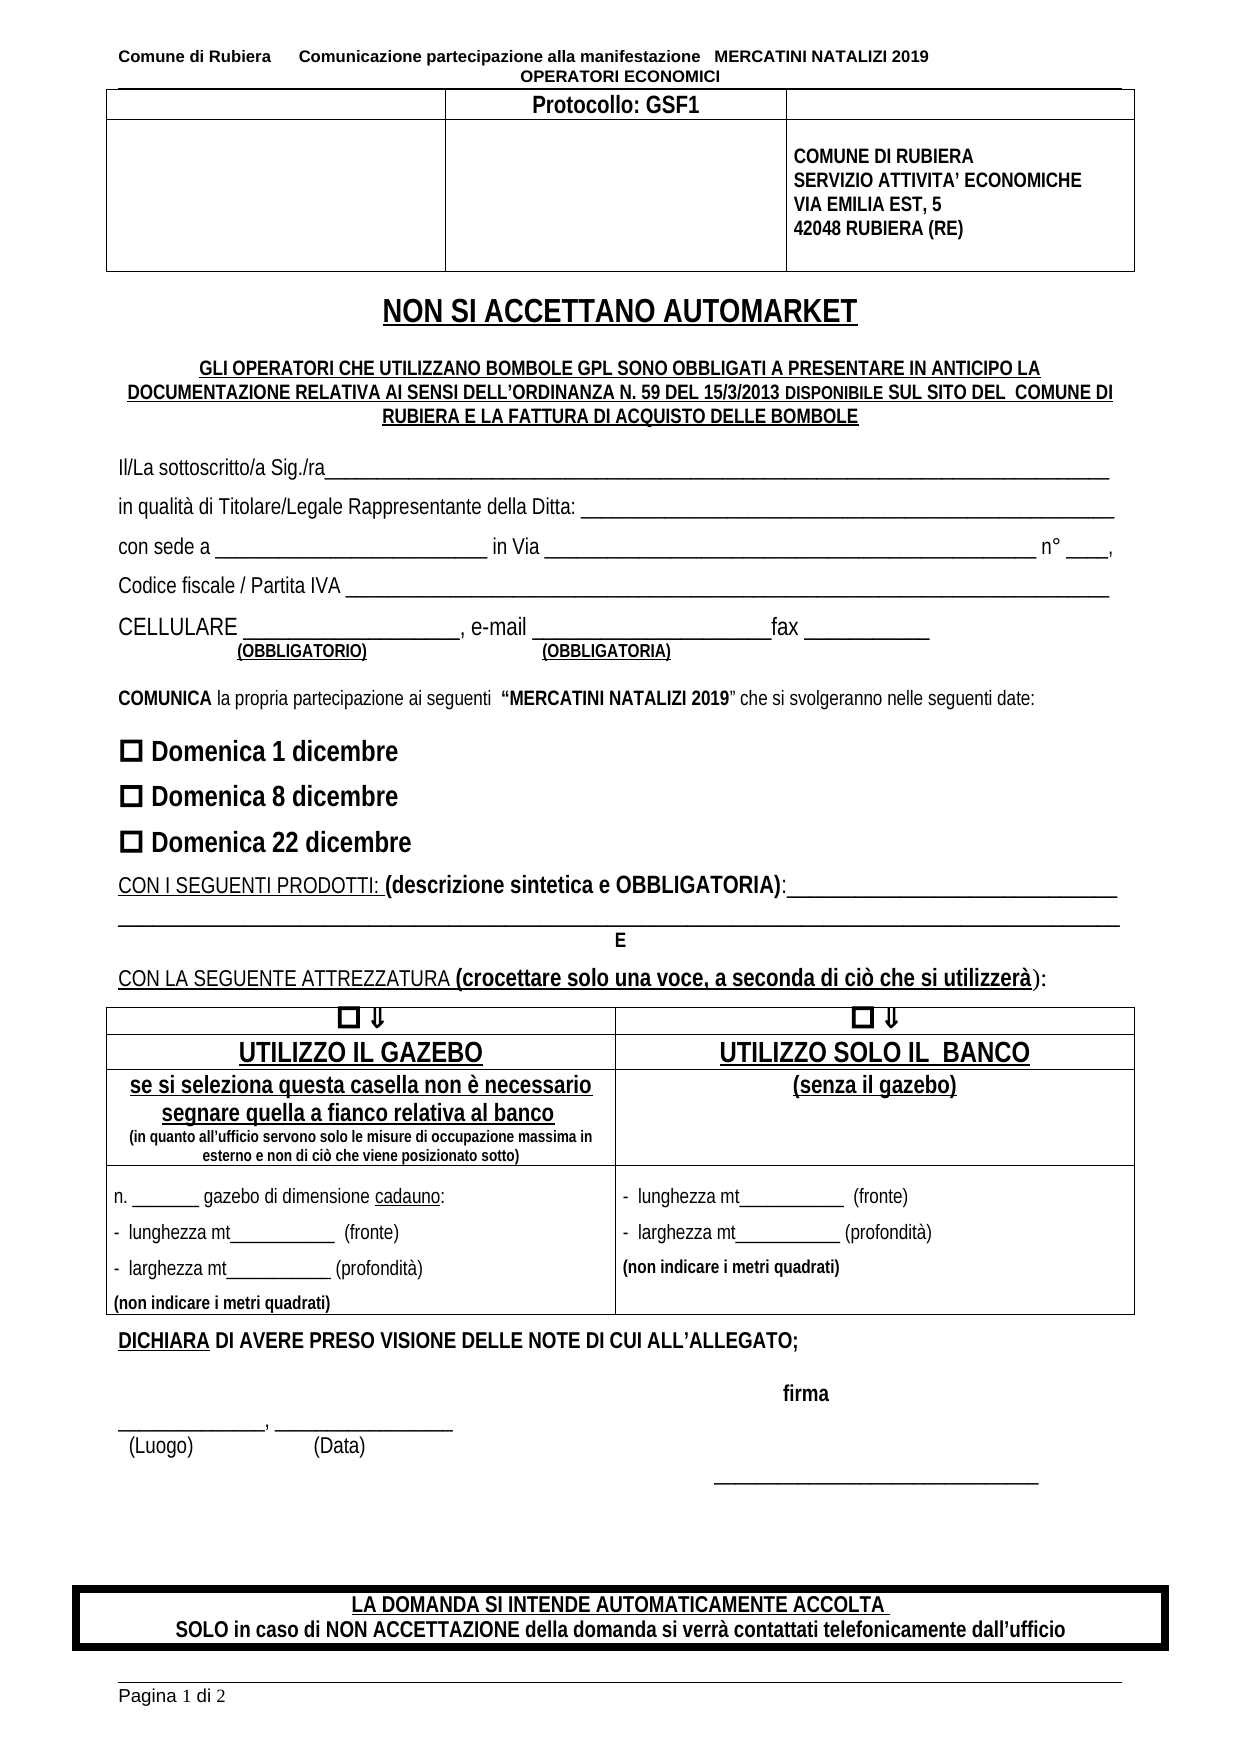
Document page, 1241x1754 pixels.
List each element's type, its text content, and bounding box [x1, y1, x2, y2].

text GLI OPERATORI CHE UTILIZZANO BOMBOLE GPL SONO OBBLIGATI A PRESENTARE IN ANTICIPO LA DOCUMENTAZIONE RELATIVA AI SENSI DELL’ORDINANZA N. 59 DEL 15/3/2013 DISPONIBILE SUL SITO DEL COMUNE DI RUBIERA E LA FATTURA DI ACQUISTO DELLE BOMBOLE [118, 356, 1122, 427]
table_header   [616, 1008, 1134, 1034]
text CON I SEGUENTI PRODOTTI: (descrizione sintetica e OBBLIGATORIA):_____________________________ [118, 870, 1122, 899]
table_cell [107, 120, 445, 271]
table_header [787, 90, 1134, 118]
text ________________________________________________________________________________________ [118, 899, 1122, 927]
table_cell (senza il gazebo) [616, 1070, 1134, 1165]
text CELLULARE ___________________, e-mail _____________________fax ___________ [118, 612, 1122, 640]
table_cell COMUNE DI RUBIERA SERVIZIO ATTIVITA’ ECONOMICHE VIA EMILIA EST, 5 42048 RUBIERA (RE) [787, 120, 1134, 271]
table_cell UTILIZZO SOLO IL BANCO [616, 1035, 1134, 1069]
text  Domenica 22 dicembre [118, 825, 1122, 858]
table_header LA DOMANDA SI INTENDE AUTOMATICAMENTE ACCOLTA SOLO in caso di NON ACCETTAZIONE della domanda si verrà contattati telefonicamente dall’ufficio [80, 1593, 1161, 1643]
table_cell se si seleziona questa casella non è necessario segnare quella a fianco relativa al banco (in quanto all’ufficio servono solo le misure di occupazione massima in esterno e non di ciò che viene posizionato sotto) [107, 1070, 615, 1165]
table_header [107, 90, 445, 118]
text ______________, _________________ [118, 1406, 1122, 1432]
table_cell [446, 120, 786, 271]
text _______________________________ [118, 1458, 1122, 1485]
text Codice fiscale / Partita IVA _________________________________________________________________________ [118, 572, 1122, 599]
text in qualità di Titolare/Legale Rappresentante della Ditta: ___________________________________________________ [118, 493, 1122, 520]
text CON LA SEGUENTE ATTREZZATURA (crocettare solo una voce, a seconda di ciò che si utilizzerà): [118, 963, 1122, 992]
text  Domenica 8 dicembre [118, 779, 1122, 813]
text firma [118, 1379, 1122, 1406]
subtitle DICHIARA DI AVERE PRESO VISIONE DELLE NOTE DI CUI ALL’ALLEGATO; [118, 1327, 1122, 1353]
table_cell - lunghezza mt___________ (fronte) - larghezza mt___________ (profondità) (non indicare i metri quadrati) [616, 1166, 1134, 1314]
subtitle E [118, 927, 1122, 951]
text  Domenica 1 dicembre [118, 734, 1122, 768]
subtitle NON SI ACCETTANO AUTOMARKET [118, 291, 1122, 329]
table_header Protocollo: GSF1 [446, 90, 786, 118]
text Il/La sottoscritto/a Sig./ra___________________________________________________________________________ [118, 454, 1122, 480]
text (OBBLIGATORIO) (OBBLIGATORIA) [118, 640, 1122, 662]
text con sede a __________________________ in Via _______________________________________________ n° ____, [118, 533, 1122, 559]
text (Luogo) (Data) [118, 1432, 1122, 1458]
subtitle COMUNICA la propria partecipazione ai seguenti “MERCATINI NATALIZI 2019” che si svolgeranno nelle seguenti date: [118, 686, 1122, 710]
table_cell UTILIZZO IL GAZEBO [107, 1035, 615, 1069]
table_cell n. _______ gazebo di dimensione cadauno: - lunghezza mt___________ (fronte) - larghezza mt___________ (profondità) (non indicare i metri quadrati) [107, 1166, 615, 1314]
table_header   [107, 1008, 615, 1034]
